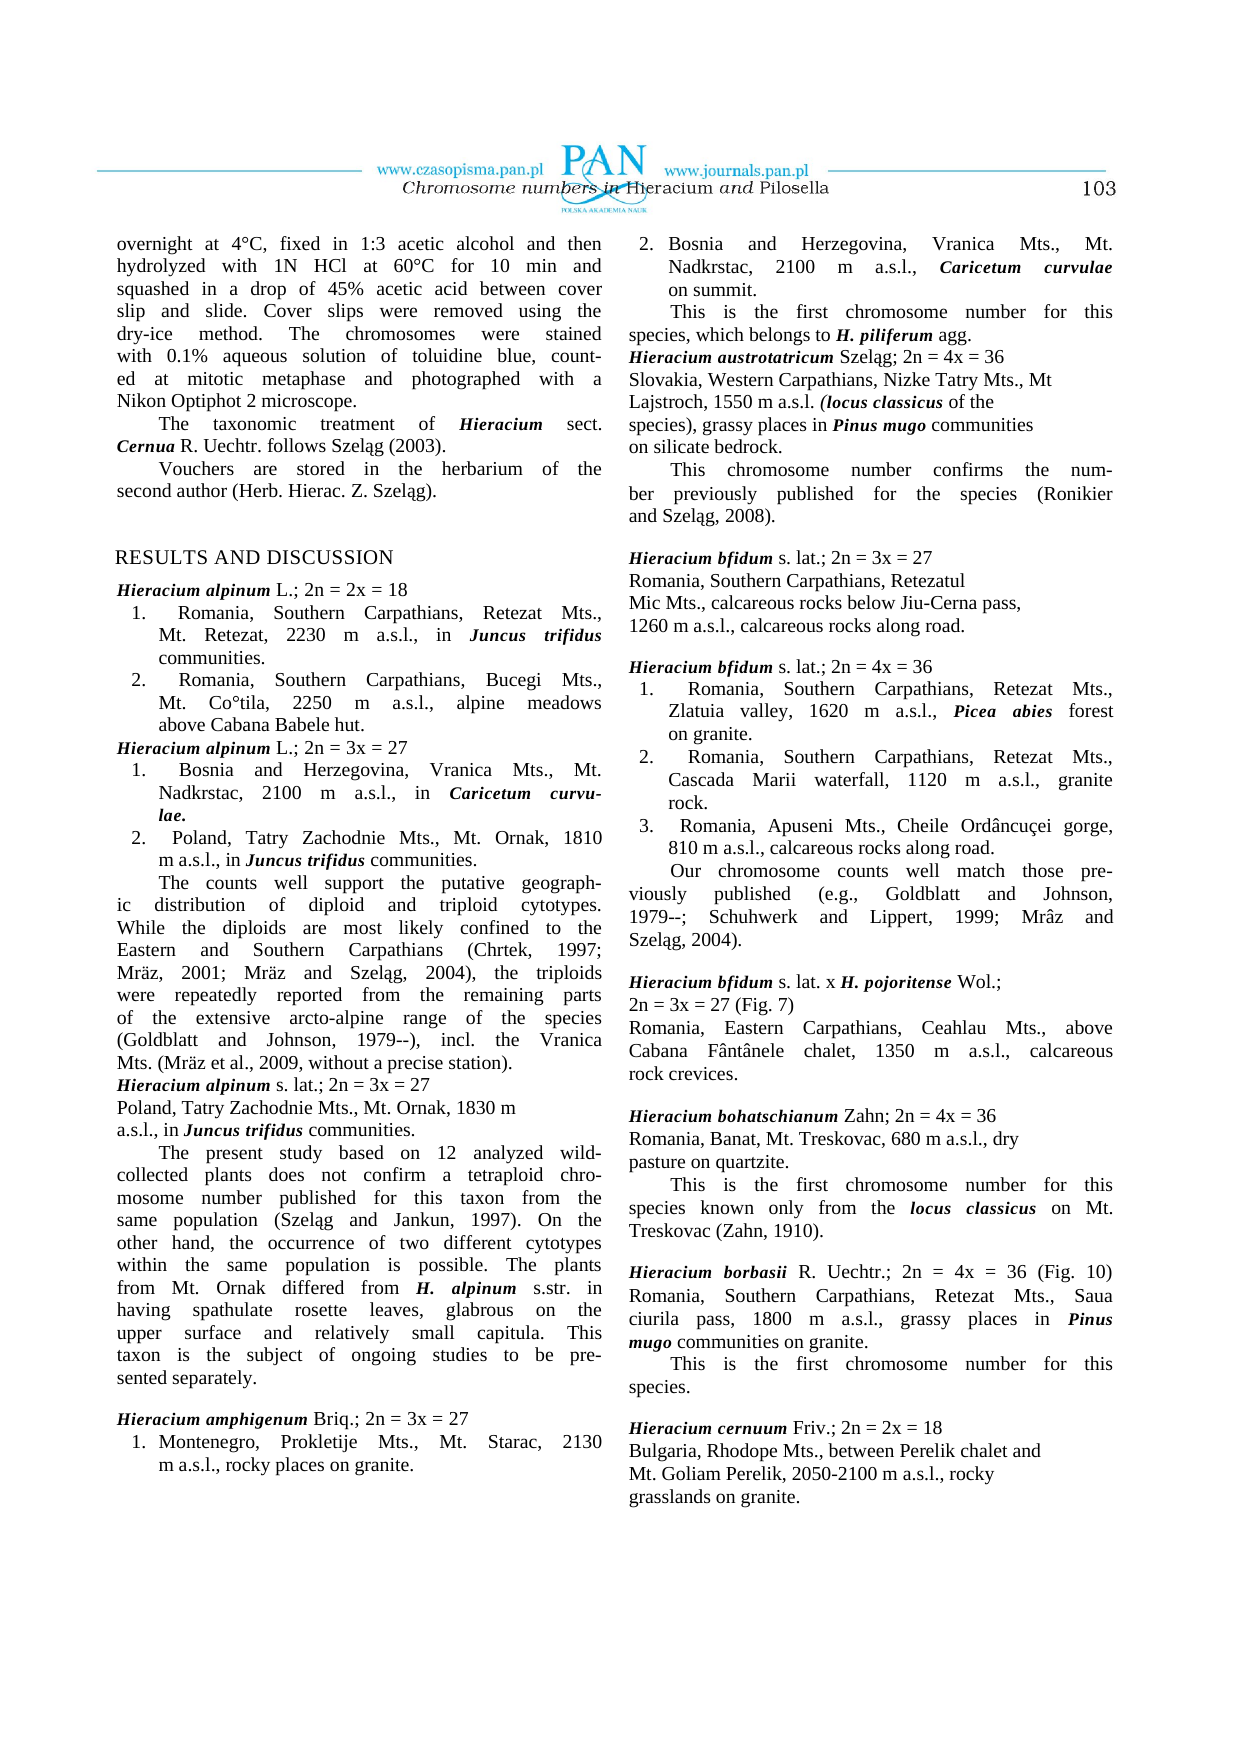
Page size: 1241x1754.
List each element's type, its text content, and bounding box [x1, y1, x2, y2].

text This is the first chromosome number for this species known only from the locus classicus on Mt. Treskovac (Zahn, 1910). [628, 1173, 1113, 1242]
text This chromosome number confirms the num- ber previously published for the species (Ronikier and Szeląg, 2008). [628, 458, 1113, 528]
list Bosnia and Herzegovina, Vranica Mts., Mt. Nadkrstac, 2100 m a.s.l., in Caricetum curvu- lae. [131, 759, 602, 826]
text The present study based on 12 analyzed wild- collected plants does not confirm a tetraploid chro- mosome number published for this taxon from the same population (Szeląg and Jankun, 1997). On the other hand, the occurrence of two different cytotypes within the same population is possible. The plants from Mt. Ornak differed from H. alpinum s.str. in having spathulate rosette leaves, glabrous on the upper surface and relatively small capitula. This taxon is the subject of ongoing studies to be pre- sented separately. [117, 1141, 602, 1389]
text Hieracium alpinum s. lat.; 2n = 3x = 27 Poland, Tatry Zachodnie Mts., Mt. Ornak, 1830 m a.s.l., in Juncus trifidus communities. [117, 1074, 602, 1141]
list Montenegro, Prokletije Mts., Mt. Starac, 2130 m a.s.l., rocky places on granite. [131, 1430, 602, 1476]
text The counts well support the putative geograph- ic distribution of diploid and triploid cytotypes. While the diploids are most likely confined to the Eastern and Southern Carpathians (Chrtek, 1997; Mräz, 2001; Mräz and Szeląg, 2004), the triploids were repeatedly reported from the remaining parts of the extensive arcto-alpine range of the species (Goldblatt and Johnson, 1979--), incl. the Vranica Mts. (Mräz et al., 2009, without a precise station). [117, 871, 602, 1074]
text Hieracium bfidum s. lat.; 2n = 4x = 36 [628, 658, 1115, 677]
list Romania, Southern Carpathians, Retezat Mts., Zlatuia valley, 1620 m a.s.l., Picea abies forest on granite. [639, 677, 1113, 745]
text This is the first chromosome number for this species, which belongs to H. piliferum agg. [628, 301, 1113, 346]
subtitle RESULTS AND DISCUSSION [114, 547, 602, 568]
text Romania, Eastern Carpathians, Ceahlau Mts., above Cabana Fântânele chalet, 1350 m a.s.l., calcareous rock crevices. [628, 1016, 1113, 1085]
text Hieracium bfidum s. lat.; 2n = 3x = 27 Romania, Southern Carpathians, Retezatul Mic Mts., calcareous rocks below Jiu-Cerna pass, 1260 m a.s.l., calcareous rocks along road. [628, 547, 1113, 637]
list Romania, Southern Carpathians, Retezat Mts., Cascada Marii waterfall, 1120 m a.s.l., granite rock. [639, 745, 1113, 814]
text Hieracium amphigenum Briq.; 2n = 3x = 27 [117, 1407, 604, 1430]
text Hieracium cernuum Friv.; 2n = 2x = 18 Bulgaria, Rhodope Mts., between Perelik chalet and Mt. Goliam Perelik, 2050-2100 m a.s.l., rocky grasslands on granite. [628, 1416, 1113, 1508]
list Poland, Tatry Zachodnie Mts., Mt. Ornak, 1810 m a.s.l., in Juncus trifidus communities. [131, 826, 602, 871]
text Hieracium borbasii R. Uechtr.; 2n = 4x = 36 (Fig. 10) Romania, Southern Carpathians, Retezat Mts., Saua ciurila pass, 1800 m a.s.l., grassy places in Pinus mugo communities on granite. [628, 1261, 1113, 1353]
text This is the first chromosome number for this species. [628, 1353, 1113, 1398]
text The taxonomic treatment of Hieracium sect. Cernua R. Uechtr. follows Szeląg (2003). [117, 412, 602, 457]
text overnight at 4°C, fixed in 1:3 acetic alcohol and then hydrolyzed with 1N HCl at 60°C for 10 min and squashed in a drop of 45% acetic acid between cover slip and slide. Cover slips were removed using the dry-ice method. The chromosomes were stained with 0.1% aqueous solution of toluidine blue, count- ed at mitotic metaphase and photographed with a Nikon Optiphot 2 microscope. [117, 232, 602, 412]
text Hieracium austrotatricum Szeląg; 2n = 4x = 36 Slovakia, Western Carpathians, Nizke Tatry Mts., Mt Lajstroch, 1550 m a.s.l. (locus classicus of the species), grassy places in Pinus mugo communities on silicate bedrock. [628, 346, 1113, 458]
text Vouchers are stored in the herbarium of the second author (Herb. Hierac. Z. Szeląg). [117, 457, 602, 502]
list Romania, Apuseni Mts., Cheile Ordâncuçei gorge, 810 m a.s.l., calcareous rocks along road. [639, 814, 1113, 859]
picture [51, 125, 1190, 232]
list Romania, Southern Carpathians, Retezat Mts., Mt. Retezat, 2230 m a.s.l., in Juncus trifidus communities. [131, 601, 602, 669]
text Hieracium alpinum L.; 2n = 2x = 18 [117, 579, 604, 601]
text Hieracium bohatschianum Zahn; 2n = 4x = 36 Romania, Banat, Mt. Treskovac, 680 m a.s.l., dry pasture on quartzite. [628, 1104, 1113, 1173]
list Romania, Southern Carpathians, Bucegi Mts., Mt. Co°tila, 2250 m a.s.l., alpine meadows above Cabana Babele hut. [131, 669, 602, 736]
text Hieracium bfidum s. lat. x H. pojoritense Wol.; 2n = 3x = 27 (Fig. 7) [628, 970, 1113, 1016]
list Bosnia and Herzegovina, Vranica Mts., Mt. Nadkrstac, 2100 m a.s.l., Caricetum curvulae on summit. [639, 232, 1113, 301]
text Our chromosome counts well match those pre- viously published (e.g., Goldblatt and Johnson, 1979--; Schuhwerk and Lippert, 1999; Mrâz and Szeląg, 2004). [628, 859, 1113, 951]
text Hieracium alpinum L.; 2n = 3x = 27 [117, 736, 604, 759]
